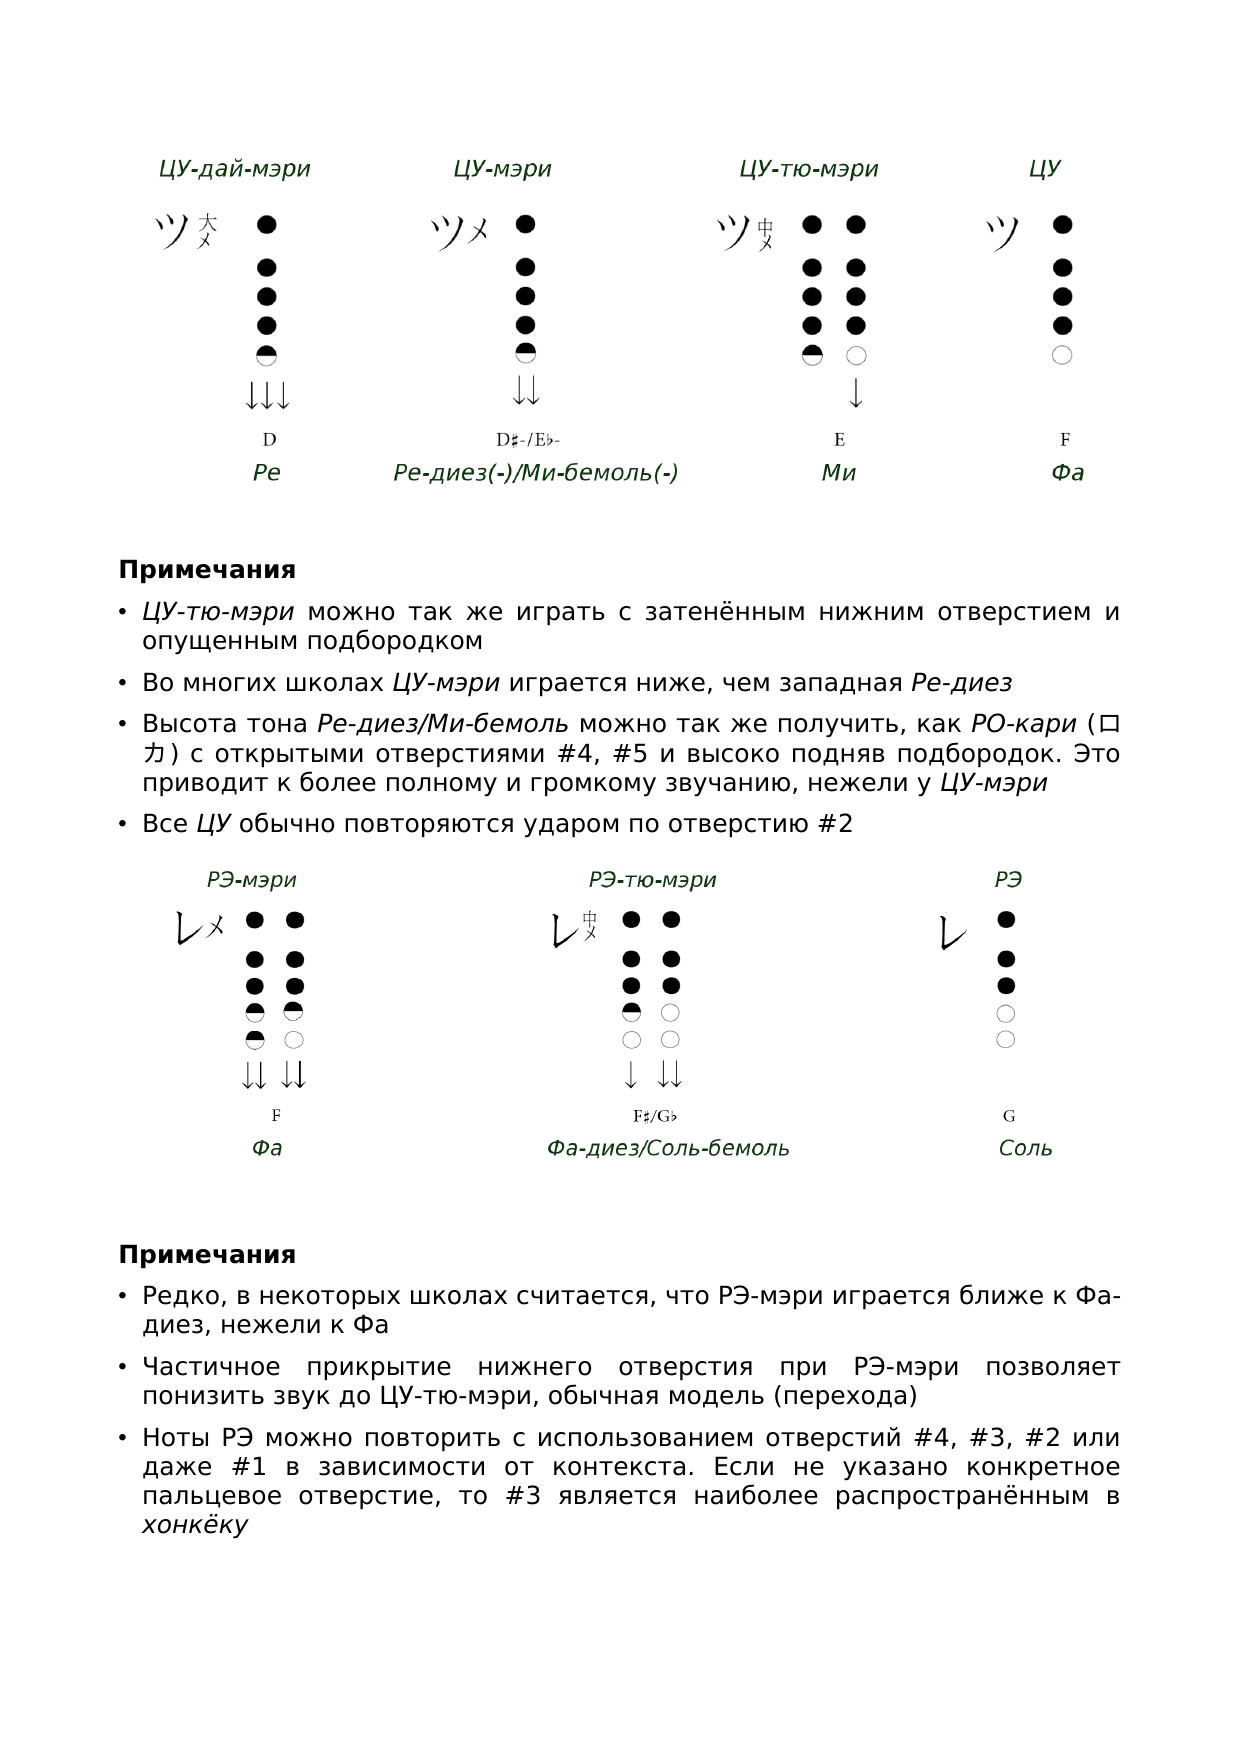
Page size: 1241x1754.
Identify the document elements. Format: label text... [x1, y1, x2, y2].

list Все ЦУ обычно повторяются ударом по отверстию #2 [118, 809, 1122, 839]
list ЦУ-тю-мэри можно так же играть с затенённым нижним отверстием и опущенным подбородком [118, 597, 1122, 655]
list Частичное прикрытие нижнего отверстия при РЭ-мэри позволяет понизить звук до ЦУ-тю-мэри, обычная модель (перехода) [118, 1352, 1122, 1411]
subtitle Примечания [118, 1240, 1122, 1269]
picture [118, 118, 1123, 489]
list Во многих школах ЦУ-мэри играется ниже, чем западная Ре-диез [118, 668, 1122, 697]
list Ноты РЭ можно повторить с использованием отверстий #4, #3, #2 или даже #1 в зависимости от контекста. Если не указано конкретное пальцевое отверстие, то #3 является наиболее распространённым в хонкёку [118, 1423, 1122, 1540]
list Высота тона Ре-диез/Ми-бемоль можно так же получить, как РО-кари (ロカ) с открытыми отверстиями #4, #5 и высоко подняв подбородок. Это приводит к более полному и громкому звучанию, нежели у ЦУ-мэри [118, 709, 1122, 797]
picture [151, 851, 1089, 1174]
list Редко, в некоторых школах считается, что РЭ-мэри играется ближе к Фа-диез, нежели к Фа [118, 1281, 1122, 1340]
subtitle Примечания [118, 555, 1122, 584]
